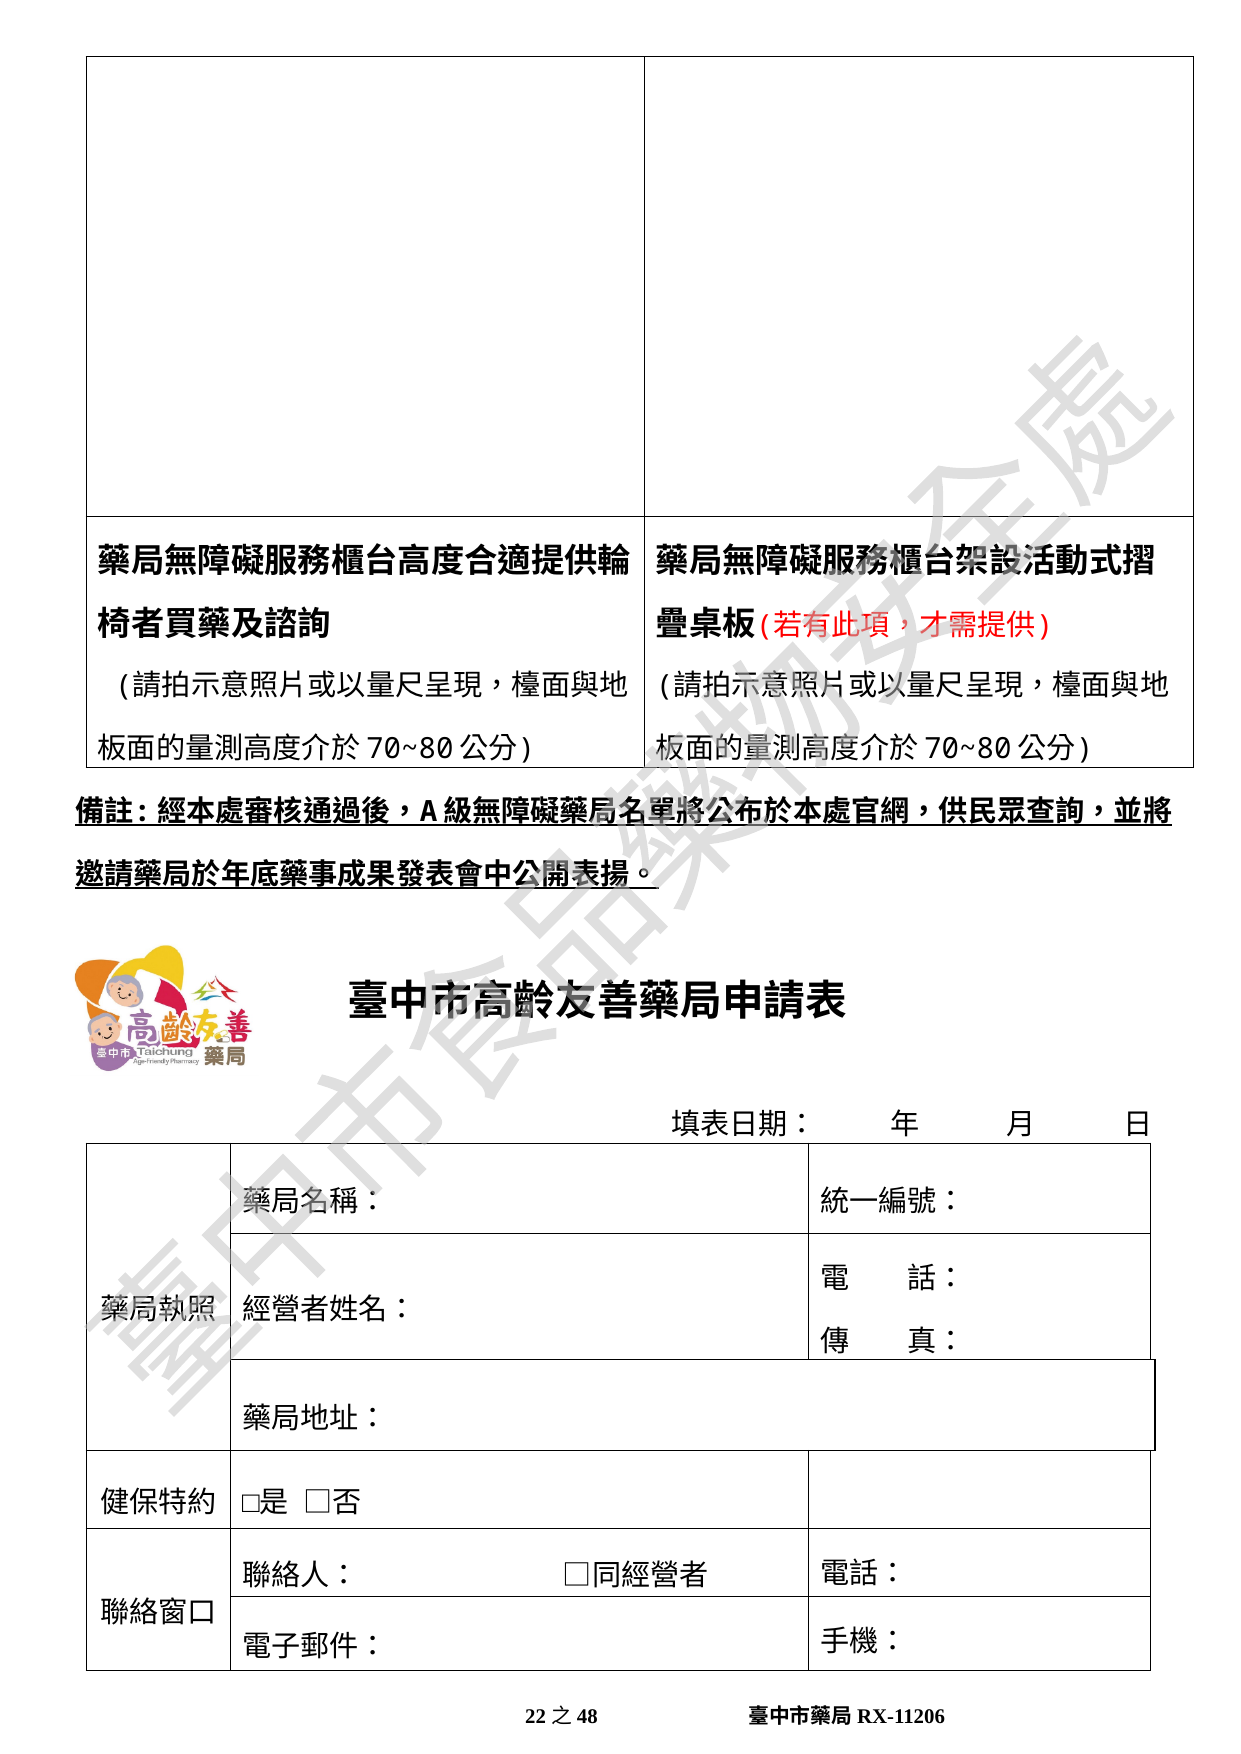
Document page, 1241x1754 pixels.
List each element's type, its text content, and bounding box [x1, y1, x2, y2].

table_cell 藥局無障礙服務櫃台高度合適提供輪椅者買藥及諮詢 (請拍示意照片或以量尺呈現，檯面與地板面的量測高度介於70~80公分) [87, 517, 644, 767]
table_cell 健保特約 [87, 1451, 230, 1528]
table_cell □是 □否 [231, 1451, 808, 1528]
table_cell [1151, 1528, 1155, 1596]
table_header 藥局執照 [155, 1304, 169, 1318]
table_header [1151, 1143, 1155, 1233]
table_header 藥局執照 [87, 1306, 230, 1450]
text 臺中市高齡友善藥局申請表 [818, 1000, 842, 1018]
table_cell 經營者姓名： [231, 1234, 808, 1359]
table_header 藥局執照 [133, 1308, 143, 1318]
text 備註: 經本處審核通過後，A級無障礙藥局名單將公布於本處官網，供民眾查詢，並將邀請藥局於年底藥事成果發表會中公開表揚。 [75, 768, 686, 824]
table_cell 聯絡窗口 [87, 1529, 230, 1669]
text [304, 1103, 357, 1143]
table_cell 藥局地址： [231, 1360, 1154, 1450]
text 填表日期： 年 月 日 [405, 1080, 1152, 1143]
text [75, 1080, 336, 1143]
table_cell 聯絡人： □同經營者 [231, 1529, 808, 1596]
table_cell 電話： [809, 1529, 1150, 1596]
text 備註: 經本處審核通過後，A級無障礙藥局名單將公布於本處官網，供民眾查詢，並將邀請藥局於年底藥事成果發表會中公開表揚。 [75, 826, 690, 887]
table_header 藥局執照 [167, 1284, 184, 1302]
text 臺中市高齡友善藥局申請表 [457, 995, 490, 1018]
table_cell [942, 477, 999, 516]
table_cell [809, 1451, 1150, 1528]
table_header 藥局執照 [122, 1293, 133, 1305]
text 臺中市高齡友善藥局申請表 [552, 955, 597, 986]
table_cell 手機： [809, 1597, 1150, 1669]
table_header 藥局名稱： [231, 1144, 808, 1233]
table_header 藥局執照 [176, 1327, 207, 1359]
text 臺中市高齡友善藥局申請表 [586, 955, 1181, 1018]
table_header 藥局執照 [87, 1144, 230, 1322]
table_cell 電子郵件： [231, 1597, 808, 1669]
table_header 藥局執照 [201, 1324, 230, 1350]
table_header 統一編號： [809, 1144, 1150, 1233]
text 備註: 經本處審核通過後，A級無障礙藥局名單將公布於本處官網，供民眾查詢，並將邀請藥局於年底藥事成果發表會中公開表揚。 [693, 768, 1181, 893]
table_header 藥局執照 [130, 1311, 153, 1338]
table_cell 藥局無障礙服務櫃台架設活動式摺疊桌板(若有此項，才需提供) (請拍示意照片或以量尺呈現，檯面與地板面的量測高度介於70~80公分) [645, 517, 1193, 767]
table_header 藥局執照 [212, 1339, 230, 1362]
text 臺中市高齡友善藥局申請表 [459, 975, 485, 995]
table_cell [1151, 1596, 1155, 1669]
text 臺中市高齡友善藥局申請表 [260, 955, 500, 1018]
table_cell 電 話： 傳 真： [809, 1234, 1150, 1359]
text [353, 1080, 393, 1107]
table_header 藥局執照 [218, 1224, 230, 1247]
text [349, 1125, 384, 1143]
table_cell [87, 57, 644, 516]
text 臺中市高齡友善藥局申請表 [487, 955, 575, 1018]
table_cell [645, 57, 1193, 516]
text [375, 1092, 430, 1143]
text 備註: 經本處審核通過後，A級無障礙藥局名單將公布於本處官網，供民眾查詢，並將邀請藥局於年底藥事成果發表會中公開表揚。 [632, 856, 692, 893]
text 備註: 經本處審核通過後，A級無障礙藥局名單將公布於本處官網，供民眾查詢，並將邀請藥局於年底藥事成果發表會中公開表揚。 [75, 889, 517, 893]
table_cell [1151, 1451, 1155, 1528]
table_cell [1151, 1233, 1155, 1359]
